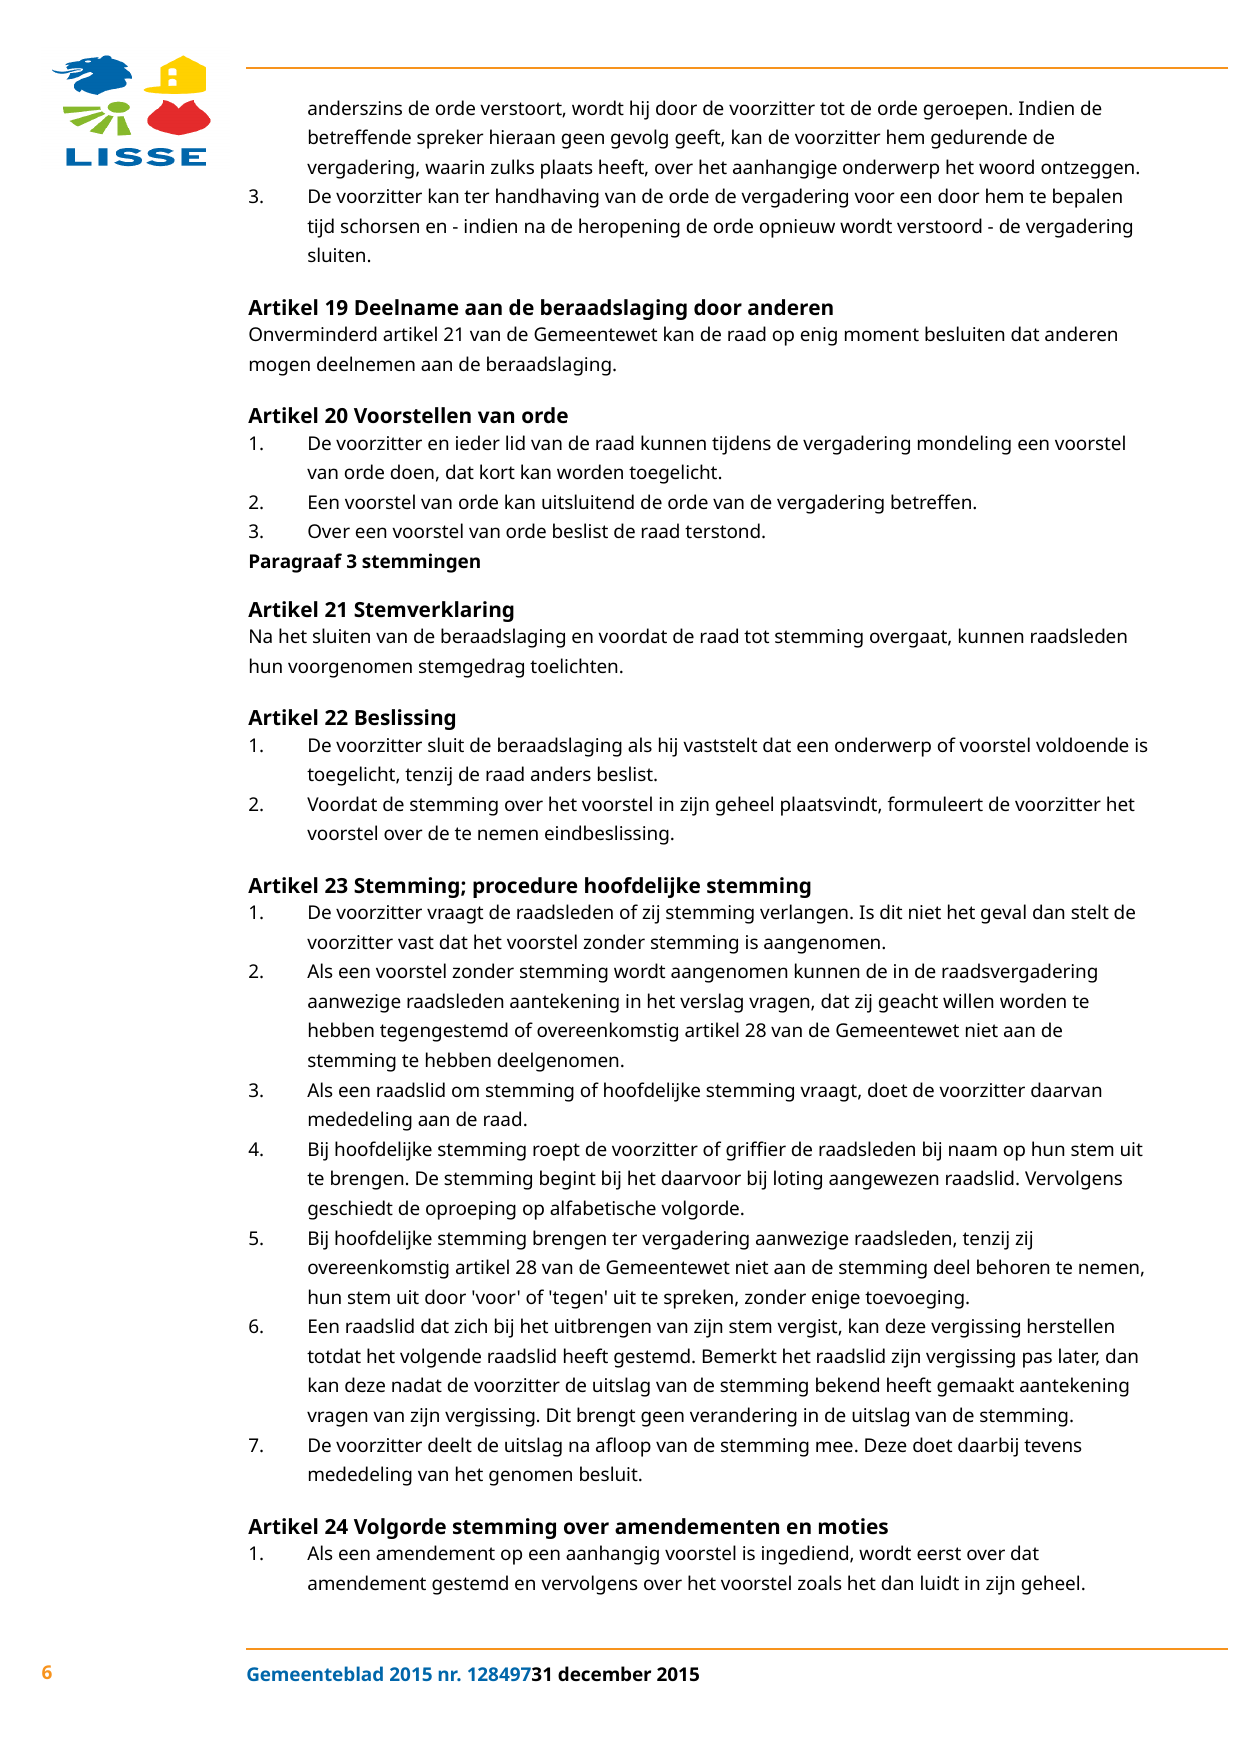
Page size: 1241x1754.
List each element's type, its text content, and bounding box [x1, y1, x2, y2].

text Onverminderd artikel 21 van de Gemeentewet kan de raad op enig moment besluiten dat anderen mogen deelnemen aan de beraadslaging. [248, 322, 1152, 377]
text Artikel 24 Volgorde stemming over amendementen en moties [248, 1512, 1152, 1540]
list Bij hoofdelijke stemming brengen ter vergadering aanwezige raadsleden, tenzij zij overeenkomstig artikel 28 van de Gemeentewet niet aan de stemming deel behoren te nemen, hun stem uit door 'voor' of 'tegen' uit te spreken, zonder enige toevoeging. [248, 1225, 1152, 1310]
list Als een raadslid om stemming of hoofdelijke stemming vraagt, doet de voorzitter daarvan mededeling aan de raad. [248, 1077, 1152, 1132]
list Als een amendement op een aanhangig voorstel is ingediend, wordt eerst over dat amendement gestemd en vervolgens over het voorstel zoals het dan luidt in zijn geheel. [248, 1540, 1152, 1596]
list Bij hoofdelijke stemming roept de voorzitter of griffier de raadsleden bij naam op hun stem uit te brengen. De stemming begint bij het daarvoor bij loting aangewezen raadslid. Vervolgens geschiedt de oproeping op alfabetische volgorde. [248, 1136, 1152, 1221]
list Over een voorstel van orde beslist de raad terstond. [248, 519, 1152, 544]
picture [41, 47, 231, 172]
list Een raadslid dat zich bij het uitbrengen van zijn stem vergist, kan deze vergissing herstellen totdat het volgende raadslid heeft gestemd. Bemerkt het raadslid zijn vergissing pas later, dan kan deze nadat de voorzitter de uitslag van de stemming bekend heeft gemaakt aantekening vragen van zijn vergissing. Dit brengt geen verandering in de uitslag van de stemming. [248, 1313, 1152, 1428]
list De voorzitter en ieder lid van de raad kunnen tijdens de vergadering mondeling een voorstel van orde doen, dat kort kan worden toegelicht. [248, 430, 1152, 485]
list De voorzitter sluit de beraadslaging als hij vaststelt dat een onderwerp of voorstel voldoende is toegelicht, tenzij de raad anders beslist. [248, 732, 1152, 787]
list Een voorstel van orde kan uitsluitend de orde van de vergadering betreffen. [248, 489, 1152, 515]
text Paragraaf 3 stemmingen [248, 548, 1152, 574]
text Artikel 22 Beslissing [248, 703, 1152, 732]
list De voorzitter deelt de uitslag na afloop van de stemming mee. Deze doet daarbij tevens mededeling van het genomen besluit. [248, 1432, 1152, 1487]
list De voorzitter kan ter handhaving van de orde de vergadering voor een door hem te bepalen tijd schorsen en - indien na de heropening de orde opnieuw wordt verstoord - de vergadering sluiten. [248, 183, 1152, 268]
text Artikel 19 Deelname aan de beraadslaging door anderen [248, 293, 1152, 322]
text Artikel 20 Voorstellen van orde [248, 402, 1152, 430]
list Als een voorstel zonder stemming wordt aangenomen kunnen de in de raadsvergadering aanwezige raadsleden aantekening in het verslag vragen, dat zij geacht willen worden te hebben tegengestemd of overeenkomstig artikel 28 van de Gemeentewet niet aan de stemming te hebben deelgenomen. [248, 958, 1152, 1073]
list Voordat de stemming over het voorstel in zijn geheel plaatsvindt, formuleert de voorzitter het voorstel over de te nemen eindbeslissing. [248, 791, 1152, 846]
text Artikel 21 Stemverklaring [248, 595, 1152, 623]
text Na het sluiten van de beraadslaging en voordat de raad tot stemming overgaat, kunnen raadsleden hun voorgenomen stemgedrag toelichten. [248, 623, 1152, 679]
text Artikel 23 Stemming; procedure hoofdelijke stemming [248, 871, 1152, 899]
list De voorzitter vraagt de raadsleden of zij stemming verlangen. Is dit niet het geval dan stelt de voorzitter vast dat het voorstel zonder stemming is aangenomen. [248, 899, 1152, 955]
list anderszins de orde verstoort, wordt hij door de voorzitter tot de orde geroepen. Indien de betreffende spreker hieraan geen gevolg geeft, kan de voorzitter hem gedurende de vergadering, waarin zulks plaats heeft, over het aanhangige onderwerp het woord ontzeggen. [248, 95, 1152, 180]
